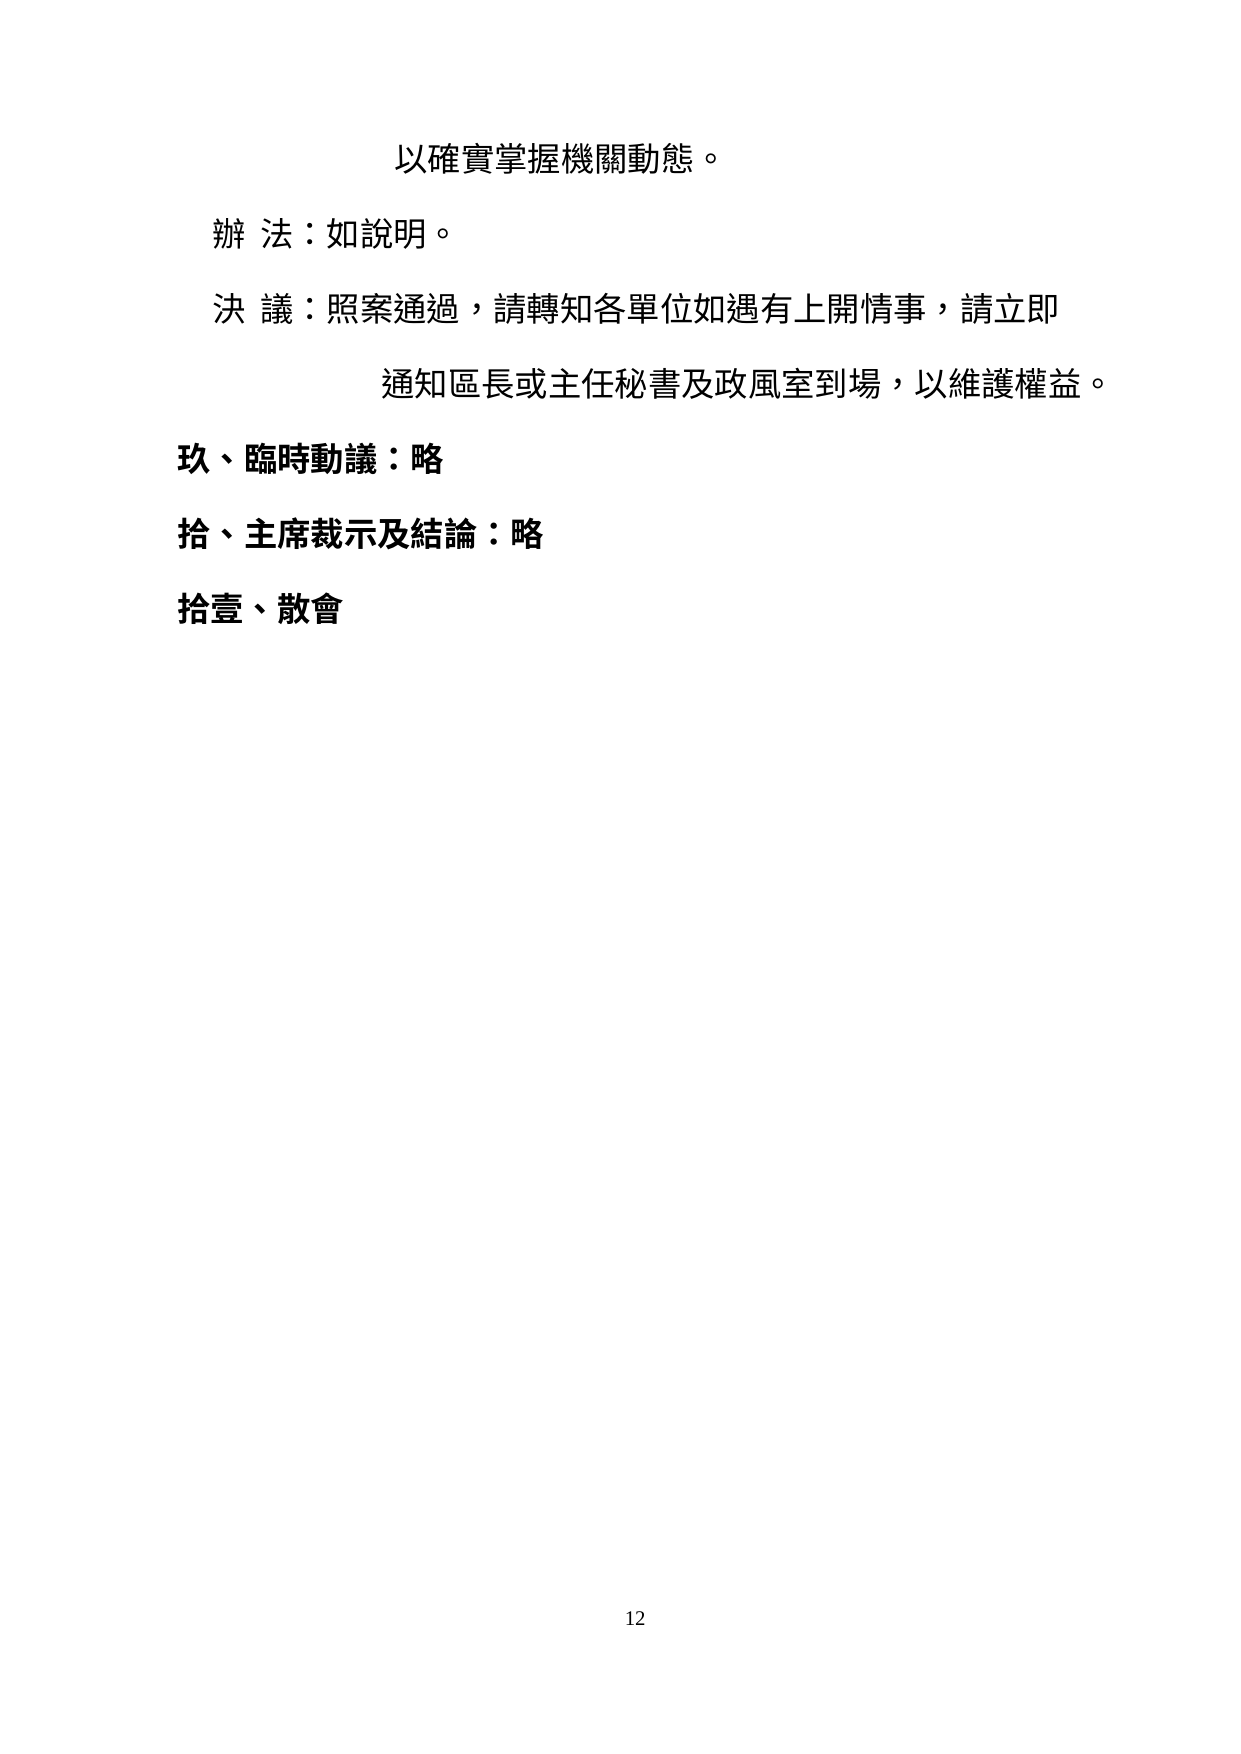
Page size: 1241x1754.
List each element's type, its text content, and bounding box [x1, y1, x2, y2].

text 拾壹、散會 [177, 569, 1092, 644]
text 辦 法：如說明。 [177, 194, 1092, 269]
text 二、各單位如有遭司法機關實施搜索或扣押等強制處分，或發生重大危安事件時，請即時陳報機關首長外，並通知政風室，俾即時通報上級機關，以確實掌握機關動態。 [327, 119, 1092, 194]
text 拾、主席裁示及結論：略 [177, 494, 1092, 569]
text 決 議：照案通過，請轉知各單位如遇有上開情事，請立即通知區長或主任秘書及政風室到場，以維護權益。 [177, 269, 1092, 419]
text 玖、臨時動議：略 [177, 419, 1092, 494]
